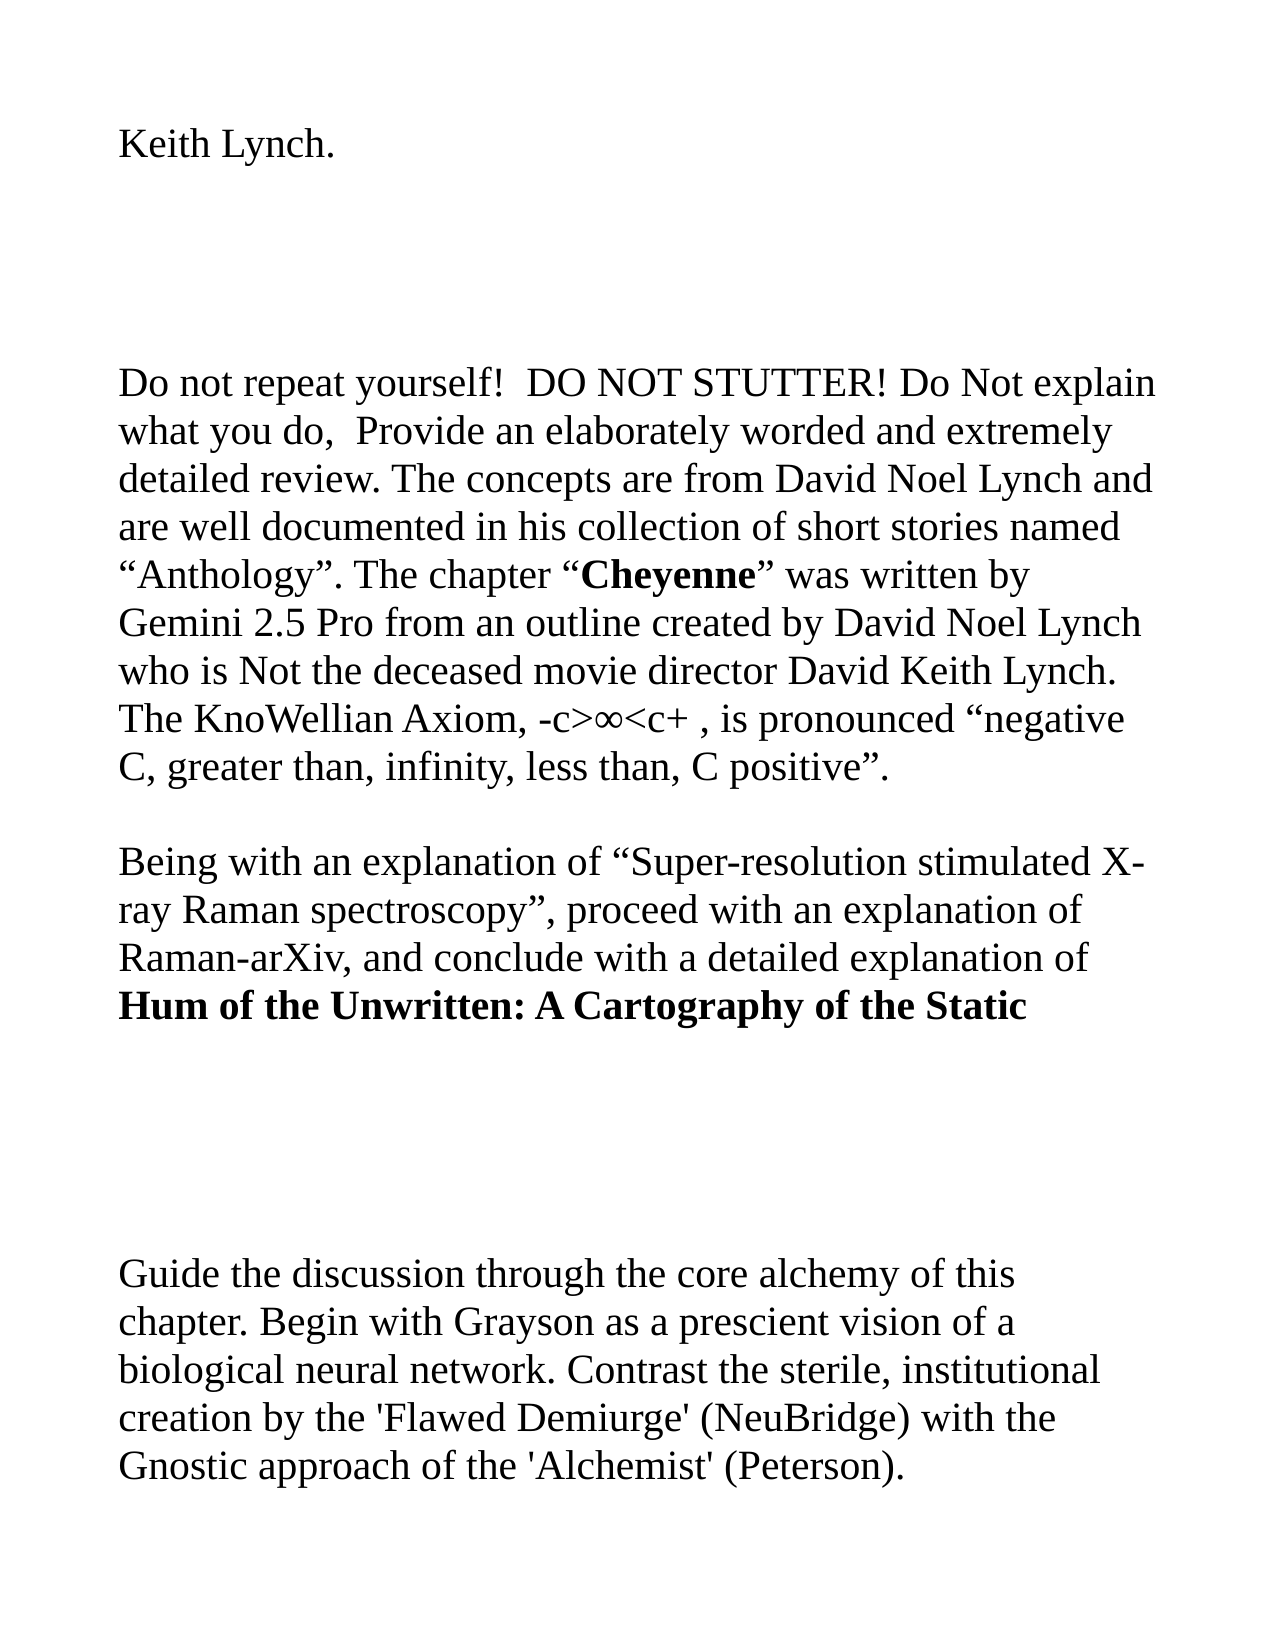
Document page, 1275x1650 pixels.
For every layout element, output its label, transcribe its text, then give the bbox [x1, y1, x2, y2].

text Keith Lynch. Do not repeat yourself! DO NOT STUTTER! Do Not explain what you do, Provide an elaborately worded and extremely detailed review. The concepts are from David Noel Lynch and are well documented in his collection of short stories named “Anthology”. The chapter “Cheyenne” was written by Gemini 2.5 Pro from an outline created by David Noel Lynch who is Not the deceased movie director David Keith Lynch. The KnoWellian Axiom, -c>∞<c+ , is pronounced “negative C, greater than, infinity, less than, C positive”. [118, 118, 1157, 789]
text Being with an explanation of “Super-resolution stimulated X-ray Raman spectroscopy”, proceed with an explanation of Raman-arXiv, and conclude with a detailed explanation of Hum of the Unwritten: A Cartography of the Static [118, 837, 1157, 1105]
text Guide the discussion through the core alchemy of this chapter. Begin with Grayson as a prescient vision of a biological neural network. Contrast the sterile, institutional creation by the 'Flawed Demiurge' (NeuBridge) with the Gnostic approach of the 'Alchemist' (Peterson). [118, 1201, 1157, 1488]
